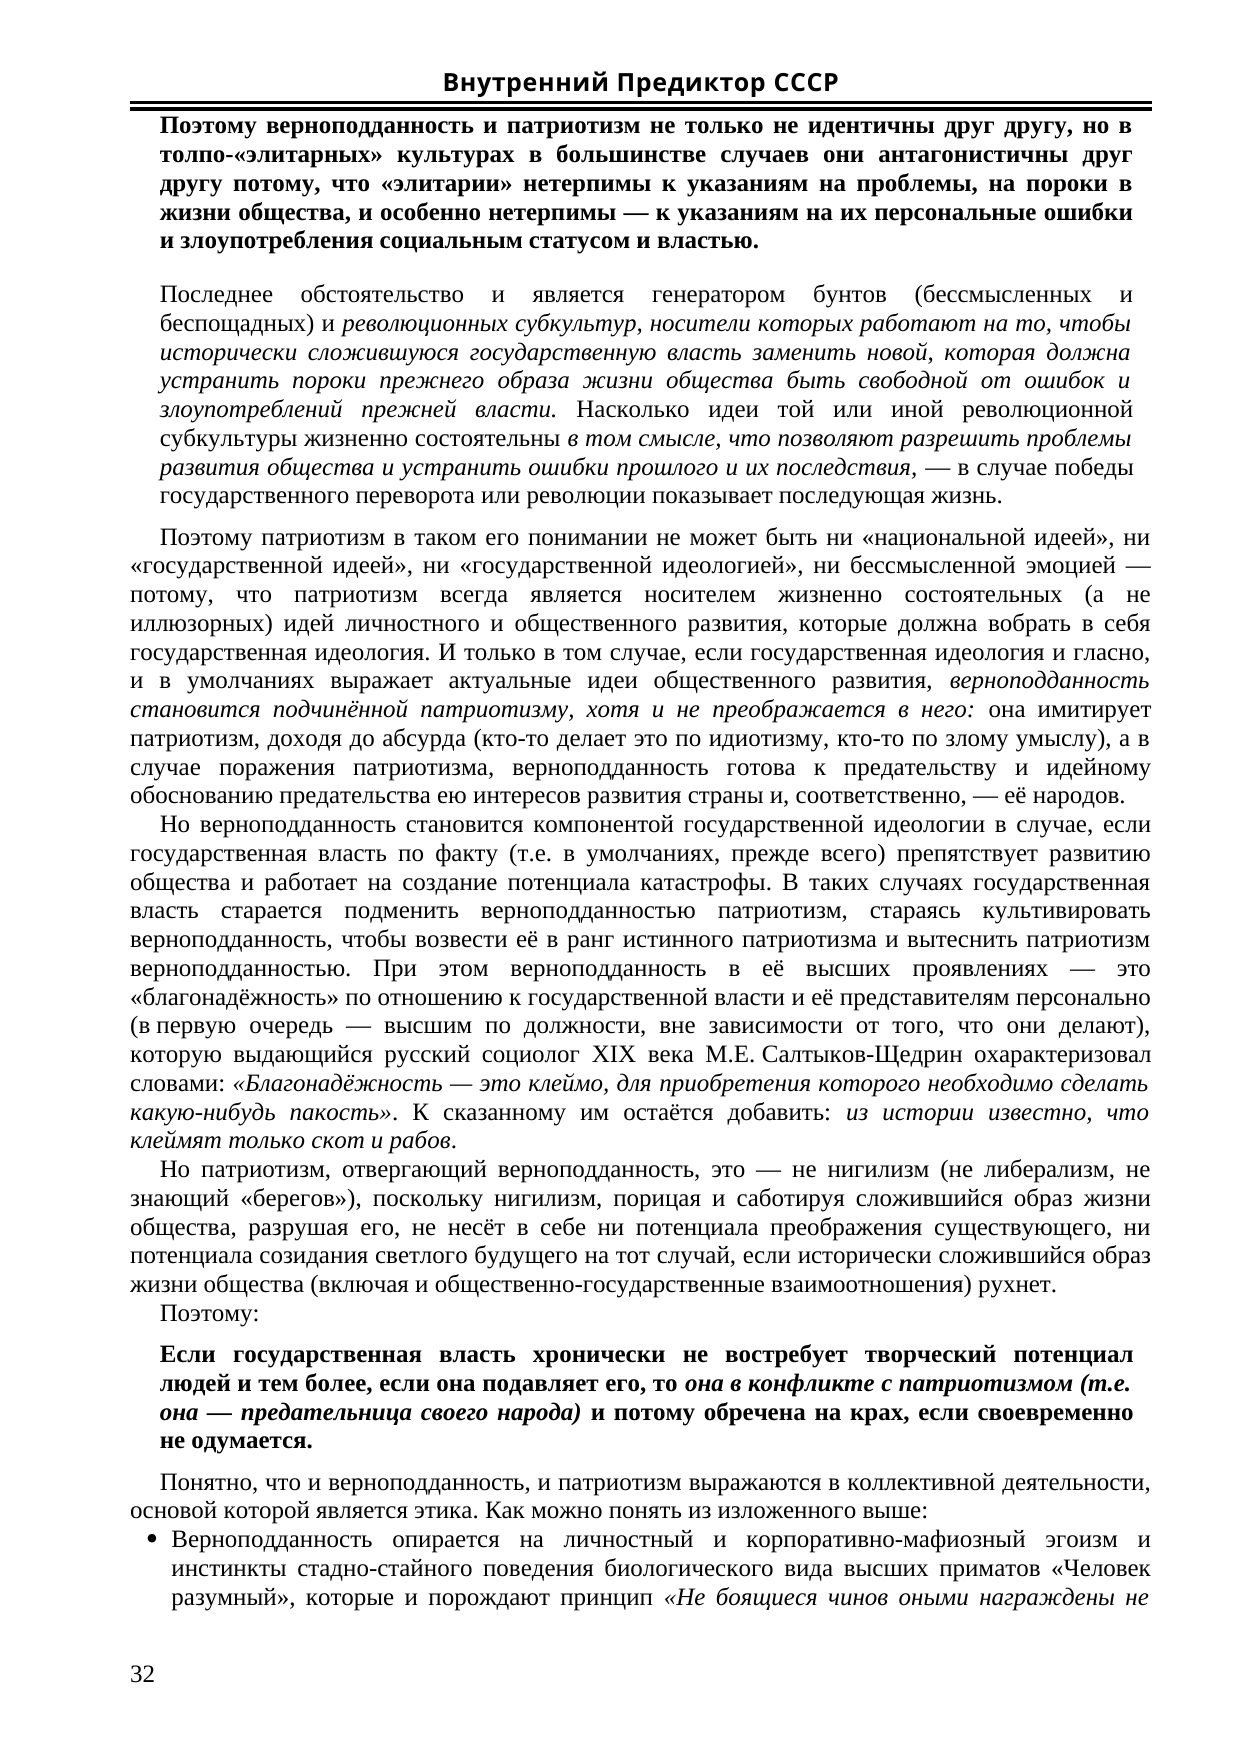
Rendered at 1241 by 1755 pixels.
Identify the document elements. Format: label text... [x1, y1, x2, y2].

text Если государственная власть хронически не востребует творческий потенциал людей и тем более, если она подавляет его, то она в конфликте с патриотизмом (т.е. она — предательница своего народа) и потому обречена на крах, если своевременно не одумается. [159, 1339, 1134, 1454]
text Поэтому патриотизм в таком его понимании не может быть ни «национальной идеей», ни «государственной идеей», ни «государственной идеологией», ни бессмысленной эмоцией — потому, что патриотизм всегда является носителем жизненно состоятельных (а не иллюзорных) идей личностного и общественного развития, которые должна вобрать в себя государственная идеология. И только в том случае, если государственная идеология и гласно, и в умолчаниях выражает актуальные идеи общественного развития, верноподданность становится подчинённой патриотизму, хотя и не преображается в него: она имитирует патриотизм, доходя до абсурда (кто-то делает это по идиотизму, кто-то по злому умыслу), а в случае поражения патриотизма, верноподданность готова к предательству и идейному обоснованию предательства ею интересов развития страны и, соответственно, — её народов. [130, 522, 1152, 809]
text Последнее обстоятельство и является генератором бунтов (бессмысленных и беспощадных) и революционных субкультур, носители которых работают на то, чтобы исторически сложившуюся государственную власть заменить новой, которая должна устранить пороки прежнего образа жизни общества быть свободной от ошибок и злоупотреблений прежней власти. Насколько идеи той или иной революционной субкультуры жизненно состоятельны в том смысле, что позволяют разрешить проблемы развития общества и устранить ошибки прошлого и их последствия, — в случае победы государственного переворота или революции показывает последующая жизнь. [159, 279, 1134, 509]
list Верноподданность опирается на личностный и корпоративно-мафиозный эгоизм и инстинкты стадно-стайного поведения биологического вида высших приматов «Человек разумный», которые и порождают принцип «Не боящиеся чинов оными награждены не [148, 1524, 1152, 1611]
text Поэтому: [130, 1298, 1152, 1327]
text Но патриотизм, отвергающий верноподданность, это — не нигилизм (не либерализм, не знающий «берегов»), поскольку нигилизм, порицая и саботируя сложившийся образ жизни общества, разрушая его, не несёт в себе ни потенциала преображения существующего, ни потенциала созидания светлого будущего на тот случай, если исторически сложившийся образ жизни общества (включая и общественно-государственные взаимоотношения) рухнет. [130, 1154, 1152, 1298]
text Понятно, что и верноподданность, и патриотизм выражаются в коллективной деятельности, основой которой является этика. Как можно понять из изложенного выше: [130, 1467, 1152, 1524]
text Поэтому верноподданность и патриотизм не только не идентичны друг другу, но в толпо-«элитарных» культурах в большинстве случаев они антагонистичны друг другу потому, что «элитарии» нетерпимы к указаниям на проблемы, на пороки в жизни общества, и особенно нетерпимы — к указаниям на их персональные ошибки и злоупотребления социальным статусом и властью. [159, 111, 1134, 254]
text Но верноподданность становится компонентой государственной идеологии в случае, если государственная власть по факту (т.е. в умолчаниях, прежде всего) препятствует развитию общества и работает на создание потенциала катастрофы. В таких случаях государственная власть старается подменить верноподданностью патриотизм, стараясь культивировать верноподданность, чтобы возвести её в ранг истинного патриотизма и вытеснить патриотизм верноподданностью. При этом верноподданность в её высших проявлениях — это «благонадёжность» по отношению к государственной власти и её представителям персонально (в первую очередь — высшим по должности, вне зависимости от того, что они делают), которую выдающийся русский социолог XIX века М.Е. Салтыков-Щедрин охарактеризовал словами: «Благонадёжность — это клеймо, для приобретения которого необходимо сделать какую-нибудь пакость». К сказанному им остаётся добавить: из истории известно, что клеймят только скот и рабов. [130, 809, 1152, 1154]
